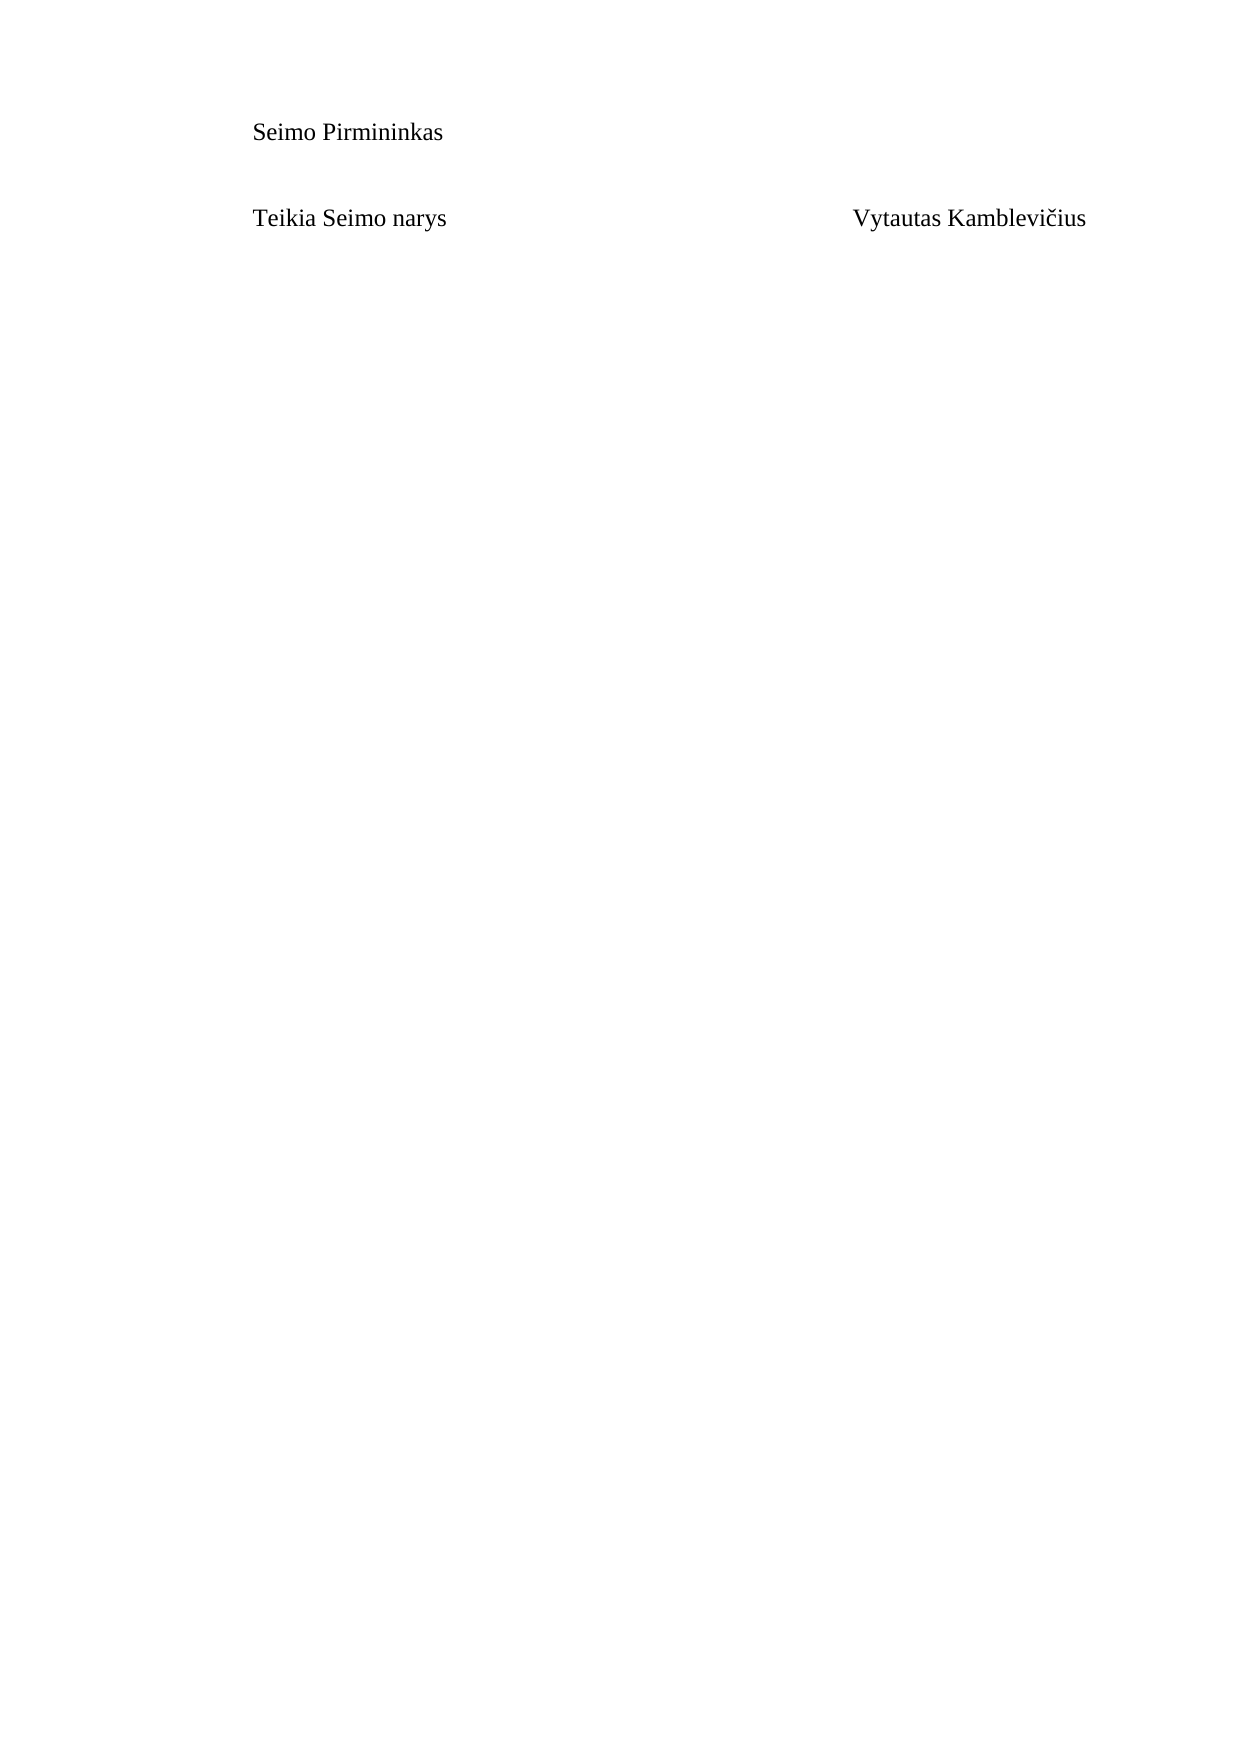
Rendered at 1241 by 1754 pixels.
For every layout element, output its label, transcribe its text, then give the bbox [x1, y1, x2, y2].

text Teikia Seimo narys Vytautas Kamblevičius [177, 203, 1181, 232]
text Seimo Pirmininkas [177, 117, 1181, 146]
